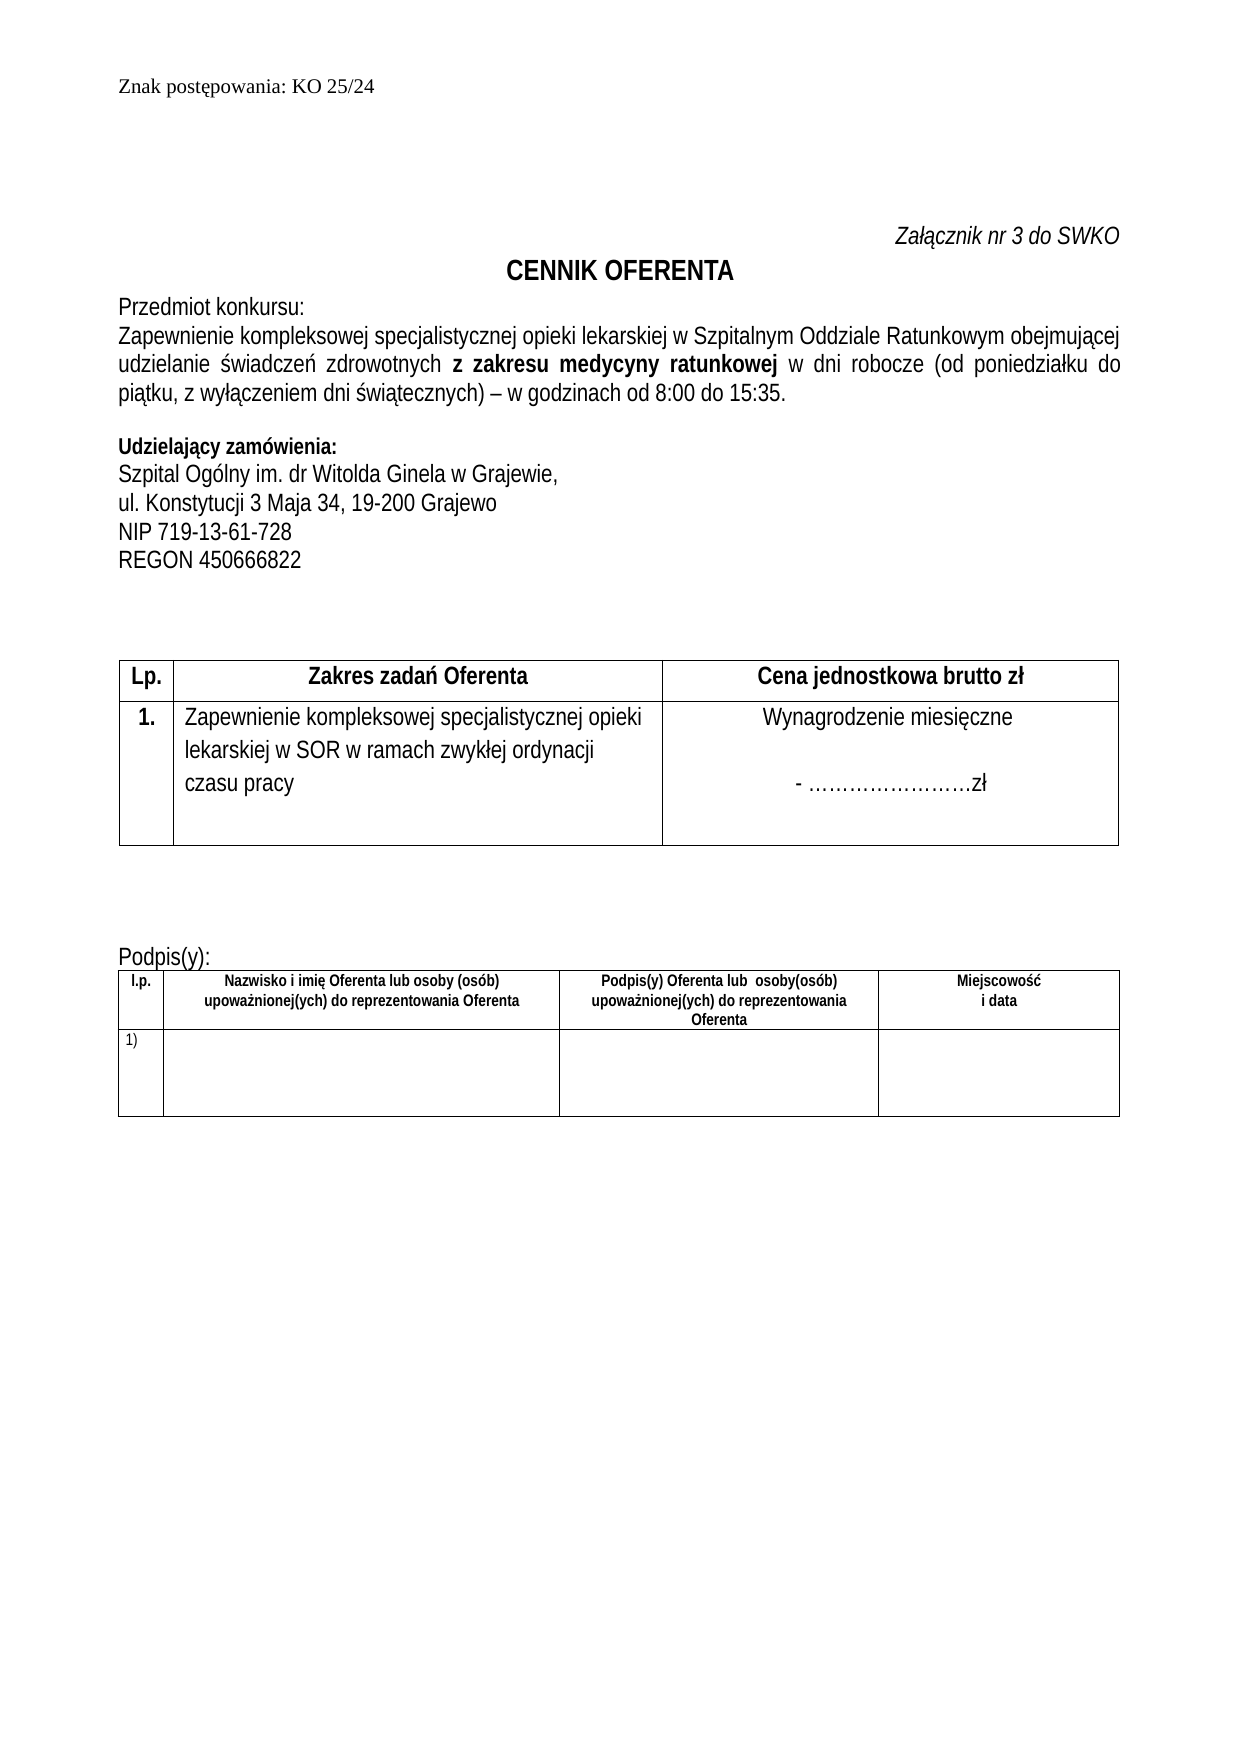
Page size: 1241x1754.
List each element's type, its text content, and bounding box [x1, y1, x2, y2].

table_header Zakres zadań Oferenta [174, 661, 662, 701]
table_cell [879, 1030, 1119, 1116]
text NIP 719-13-61-728 [118, 517, 1122, 545]
text Udzielający zamówienia: [118, 433, 1122, 459]
table_cell [164, 1030, 559, 1116]
table_header Lp. [120, 661, 173, 701]
subtitle Przedmiot konkursu: [118, 292, 1122, 321]
text ul. Konstytucji 3 Maja 34, 19-200 Grajewo [118, 488, 1122, 517]
text Zapewnienie kompleksowej specjalistycznej opieki lekarskiej w Szpitalnym Oddziale Ratunkowym obejmującej udzielanie świadczeń zdrowotnych z zakresu medycyny ratunkowej w dni robocze (od poniedziałku do piątku, z wyłączeniem dni świątecznych) – w godzinach od 8:00 do 15:35. [118, 321, 1122, 407]
text CENNIK OFERENTA [118, 253, 1122, 287]
table_cell Zapewnienie kompleksowej specjalistycznej opieki lekarskiej w SOR w ramach zwykłej ordynacji czasu pracy [174, 702, 662, 844]
table_cell [560, 1030, 878, 1116]
table_header l.p. [119, 971, 163, 1029]
table_header Podpis(y) Oferenta lub osoby(osób) upoważnionej(ych) do reprezentowania Oferenta [560, 971, 878, 1029]
text Podpis(y): [118, 941, 1122, 970]
text REGON 450666822 [118, 545, 1122, 574]
text Szpital Ogólny im. dr Witolda Ginela w Grajewie, [118, 459, 1122, 488]
table_header Miejscowość i data [879, 971, 1119, 1029]
table_cell 1. [120, 702, 173, 844]
text Załącznik nr 3 do SWKO [118, 221, 1122, 249]
table_cell 1) [119, 1030, 163, 1116]
table_header Nazwisko i imię Oferenta lub osoby (osób) upoważnionej(ych) do reprezentowania Oferenta [164, 971, 559, 1029]
table_header Cena jednostkowa brutto zł [663, 661, 1118, 701]
table_cell Wynagrodzenie miesięczne - ……………………zł [663, 702, 1118, 844]
